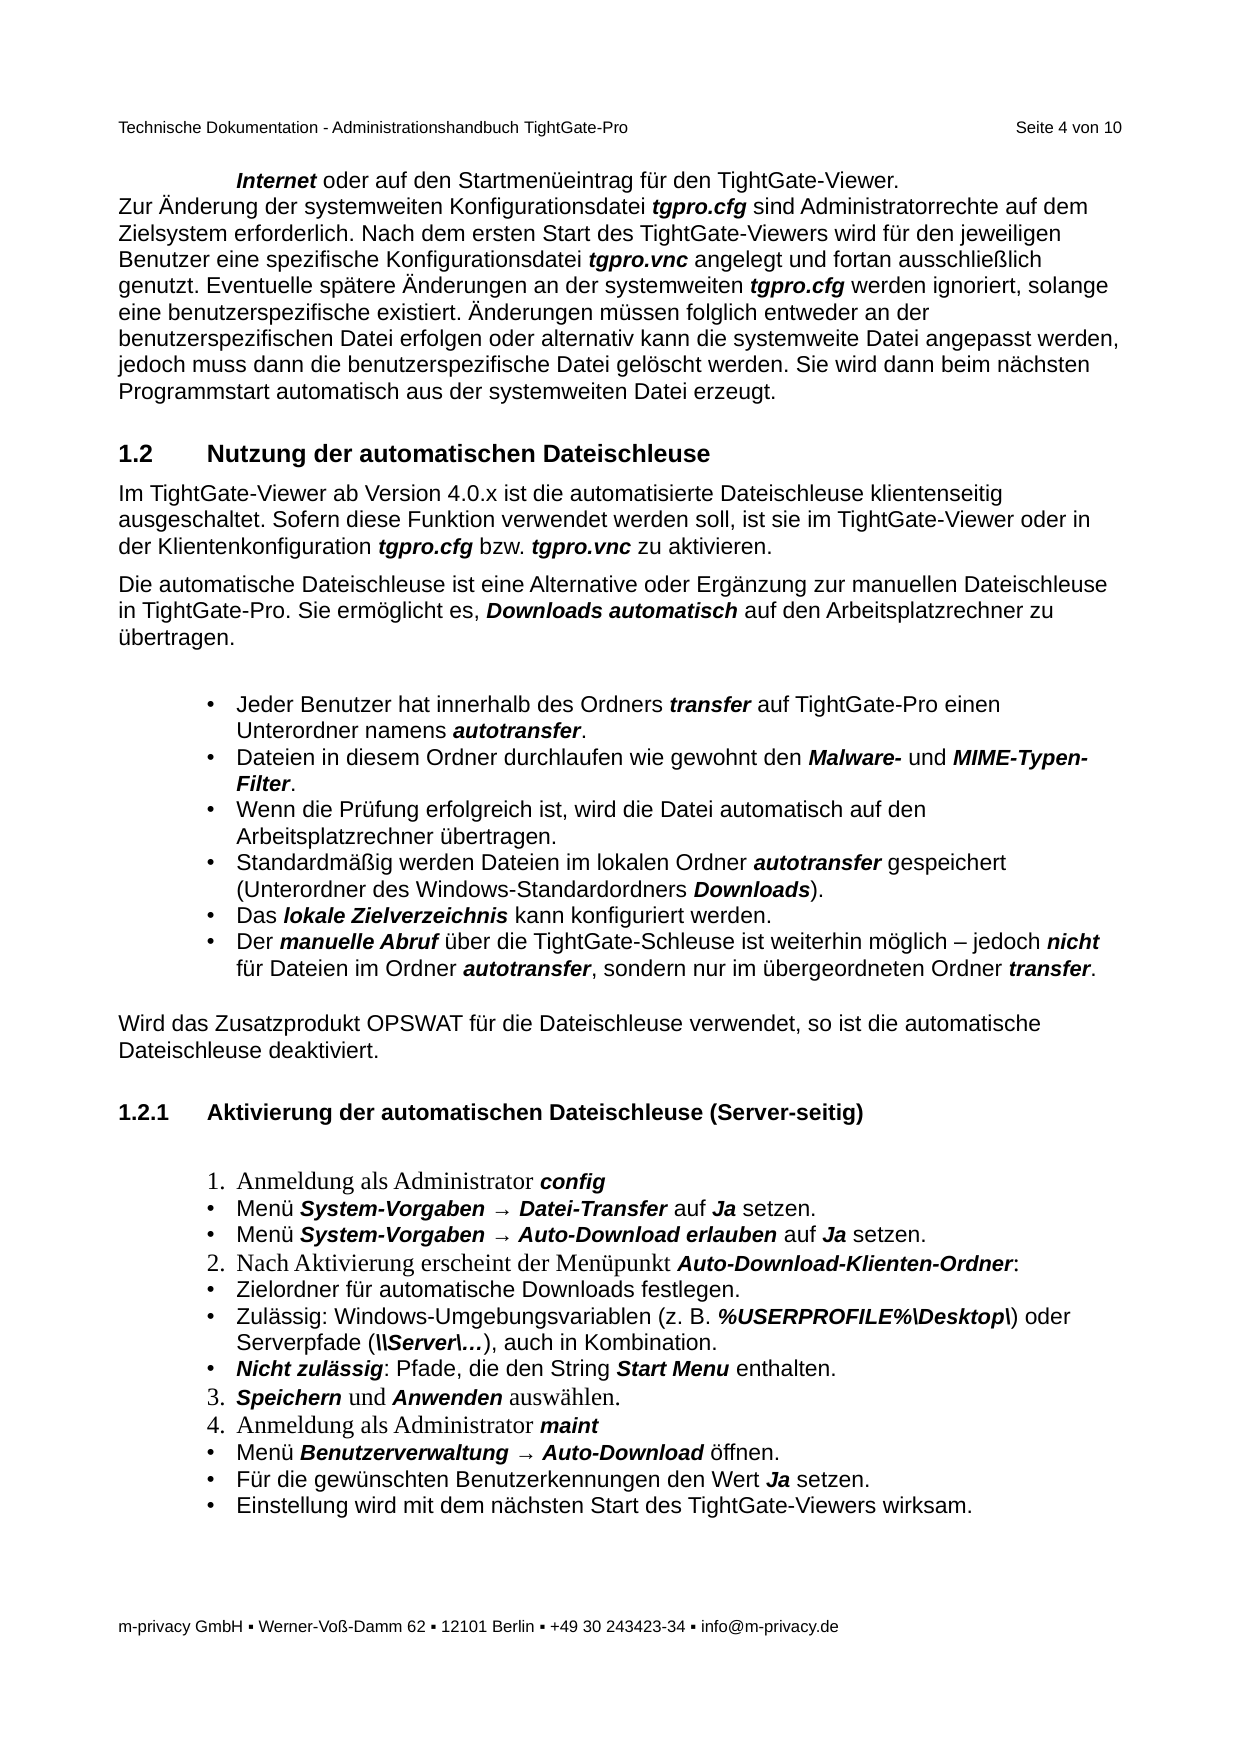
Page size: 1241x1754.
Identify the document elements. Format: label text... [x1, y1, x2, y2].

list Menü Benutzerverwaltung → Auto-Download öffnen. [207, 1439, 1122, 1466]
text Die automatische Dateischleuse ist eine Alternative oder Ergänzung zur manuellen Dateischleuse in TightGate-Pro. Sie ermöglicht es, Downloads automatisch auf den Arbeitsplatzrechner zu übertragen. [118, 571, 1122, 650]
list Standardmäßig werden Dateien im lokalen Ordner autotransfer gespeichert (Unterordner des Windows-Standardordners Downloads). [207, 849, 1122, 902]
list Zulässig: Windows-Umgebungsvariablen (z. B. %USERPROFILE%\Desktop\) oder Serverpfade (\\Server\…), auch in Kombination. [207, 1303, 1122, 1355]
list Nicht zulässig: Pfade, die den String Start Menu enthalten. [207, 1355, 1122, 1382]
list Jeder Benutzer hat innerhalb des Ordners transfer auf TightGate-Pro einen Unterordner namens autotransfer. [207, 691, 1122, 744]
list Menü System-Vorgaben → Auto-Download erlauben auf Ja setzen. [207, 1221, 1122, 1248]
list Das lokale Zielverzeichnis kann konfiguriert werden. [207, 902, 1122, 928]
list Anmeldung als Administrator config [207, 1166, 1122, 1195]
list Der manuelle Abruf über die TightGate-Schleuse ist weiterhin möglich – jedoch nicht für Dateien im Ordner autotransfer, sondern nur im übergeordneten Ordner transfer. [207, 928, 1122, 981]
list Für die gewünschten Benutzerkennungen den Wert Ja setzen. [207, 1466, 1122, 1492]
list Zielordner für automatische Downloads festlegen. [207, 1276, 1122, 1303]
list Einstellung wird mit dem nächsten Start des TightGate-Viewers wirksam. [207, 1492, 1122, 1518]
subtitle Aktivierung der automatischen Dateischleuse (Server-seitig) [118, 1098, 1122, 1125]
list Menü System-Vorgaben → Datei-Transfer auf Ja setzen. [207, 1195, 1122, 1221]
list Internet oder auf den Startmenüeintrag für den TightGate-Viewer. [207, 167, 1122, 193]
subtitle Nutzung der automatischen Dateischleuse [118, 439, 1122, 468]
text Wird das Zusatzprodukt OPSWAT für die Dateischleuse verwendet, so ist die automatische Dateischleuse deaktiviert. [118, 1010, 1122, 1063]
list Speichern und Anwenden auswählen. [207, 1382, 1122, 1411]
list Nach Aktivierung erscheint der Menüpunkt Auto-Download-Klienten-Ordner: [207, 1248, 1122, 1276]
list Anmeldung als Administrator maint [207, 1411, 1122, 1439]
text Im TightGate-Viewer ab Version 4.0.x ist die automatisierte Dateischleuse klientenseitig ausgeschaltet. Sofern diese Funktion verwendet werden soll, ist sie im TightGate-Viewer oder in der Klientenkonfiguration tgpro.cfg bzw. tgpro.vnc zu aktivieren. [118, 480, 1122, 559]
list Wenn die Prüfung erfolgreich ist, wird die Datei automatisch auf den Arbeitsplatzrechner übertragen. [207, 796, 1122, 849]
text Zur Änderung der systemweiten Konfigurationsdatei tgpro.cfg sind Administratorrechte auf dem Zielsystem erforderlich. Nach dem ersten Start des TightGate-Viewers wird für den jeweiligen Benutzer eine spezifische Konfigurationsdatei tgpro.vnc angelegt und fortan ausschließlich genutzt. Eventuelle spätere Änderungen an der systemweiten tgpro.cfg werden ignoriert, solange eine benutzerspezifische existiert. Änderungen müssen folglich entweder an der benutzerspezifischen Datei erfolgen oder alternativ kann die systemweite Datei angepasst werden, jedoch muss dann die benutzerspezifische Datei gelöscht werden. Sie wird dann beim nächsten Programmstart automatisch aus der systemweiten Datei erzeugt. [118, 193, 1122, 404]
list Dateien in diesem Ordner durchlaufen wie gewohnt den Malware- und MIME-Typen-Filter. [207, 744, 1122, 796]
